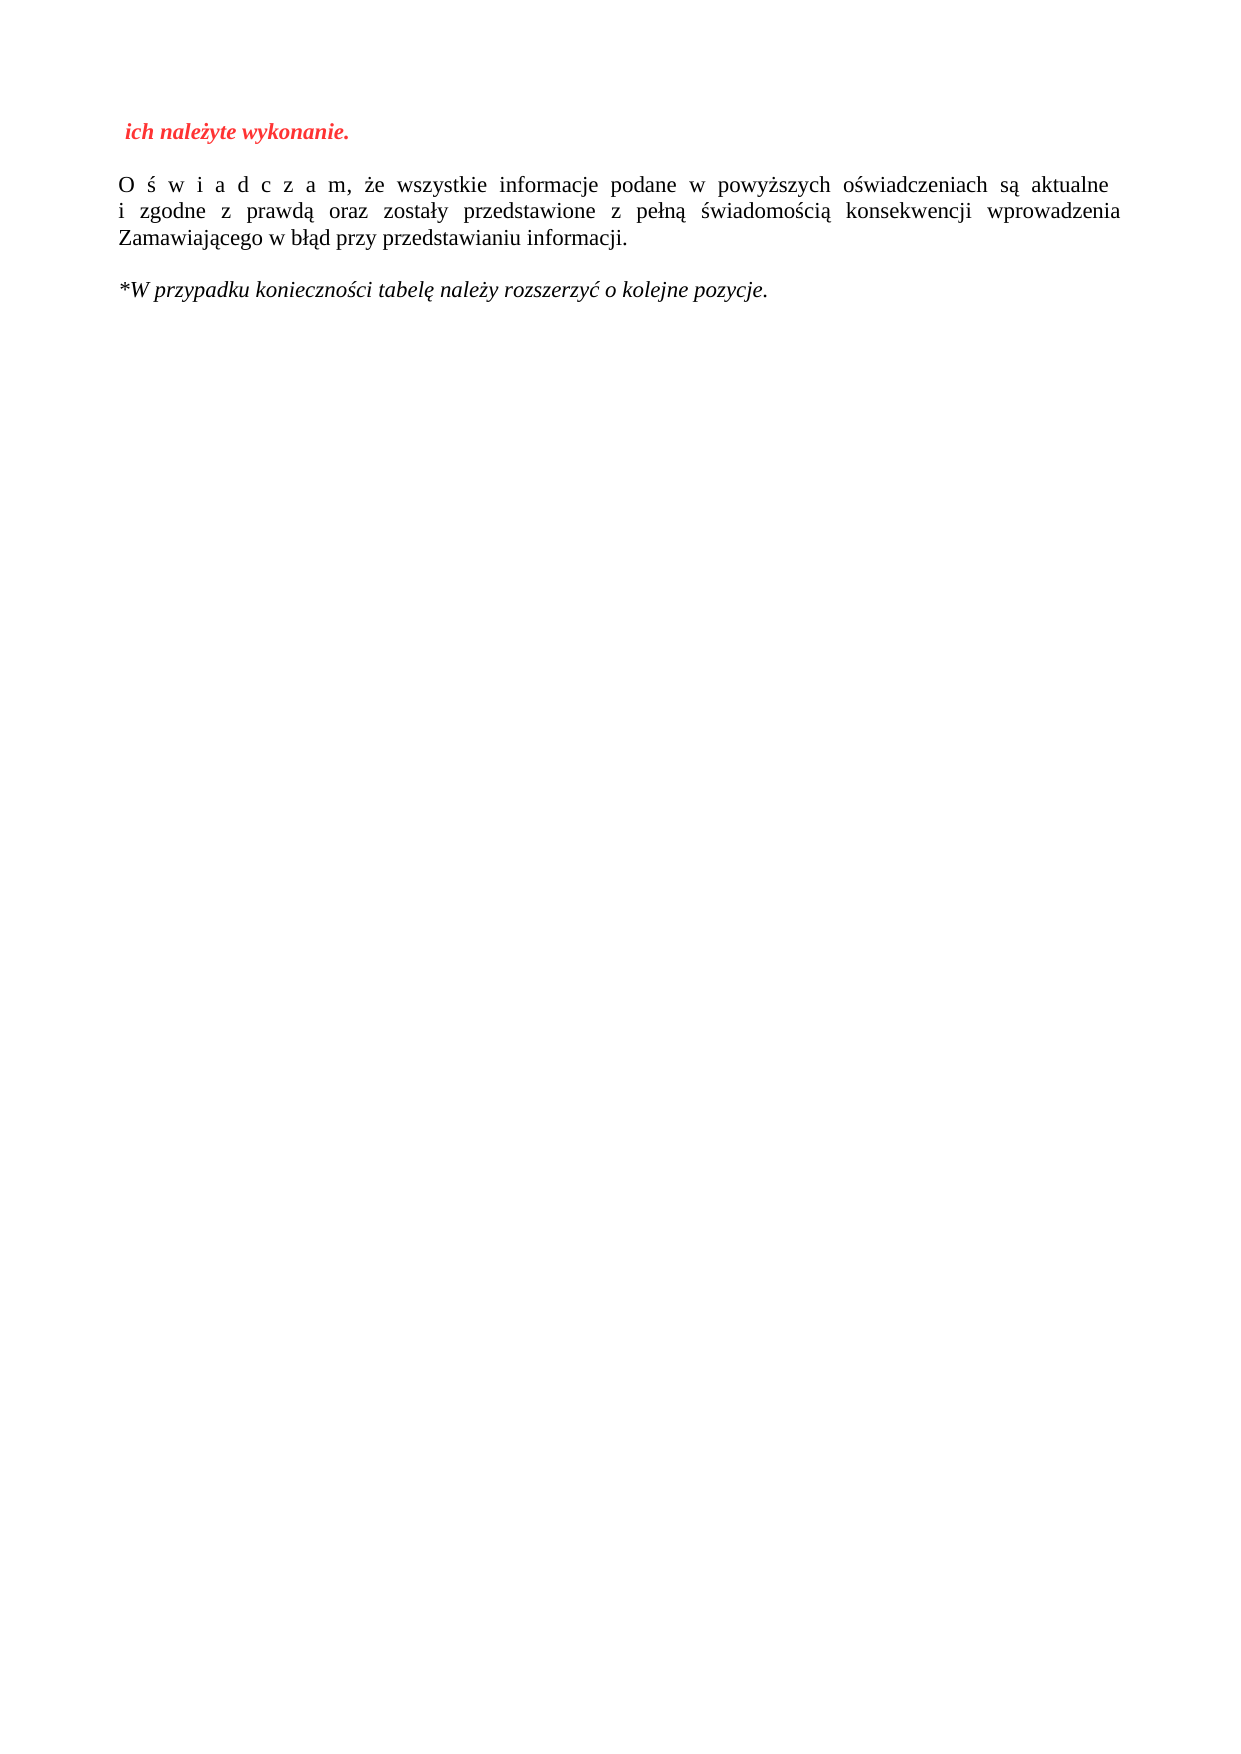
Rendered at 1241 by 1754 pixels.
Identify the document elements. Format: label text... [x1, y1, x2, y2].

text ich należyte wykonanie. [125, 118, 1122, 144]
text O ś w i a d c z a m, że wszystkie informacje podane w powyższych oświadczeniach są aktualne i zgodne z prawdą oraz zostały przedstawione z pełną świadomością konsekwencji wprowadzenia Zamawiającego w błąd przy przedstawianiu informacji. [118, 171, 1122, 250]
text *W przypadku konieczności tabelę należy rozszerzyć o kolejne pozycje. [118, 276, 1122, 303]
